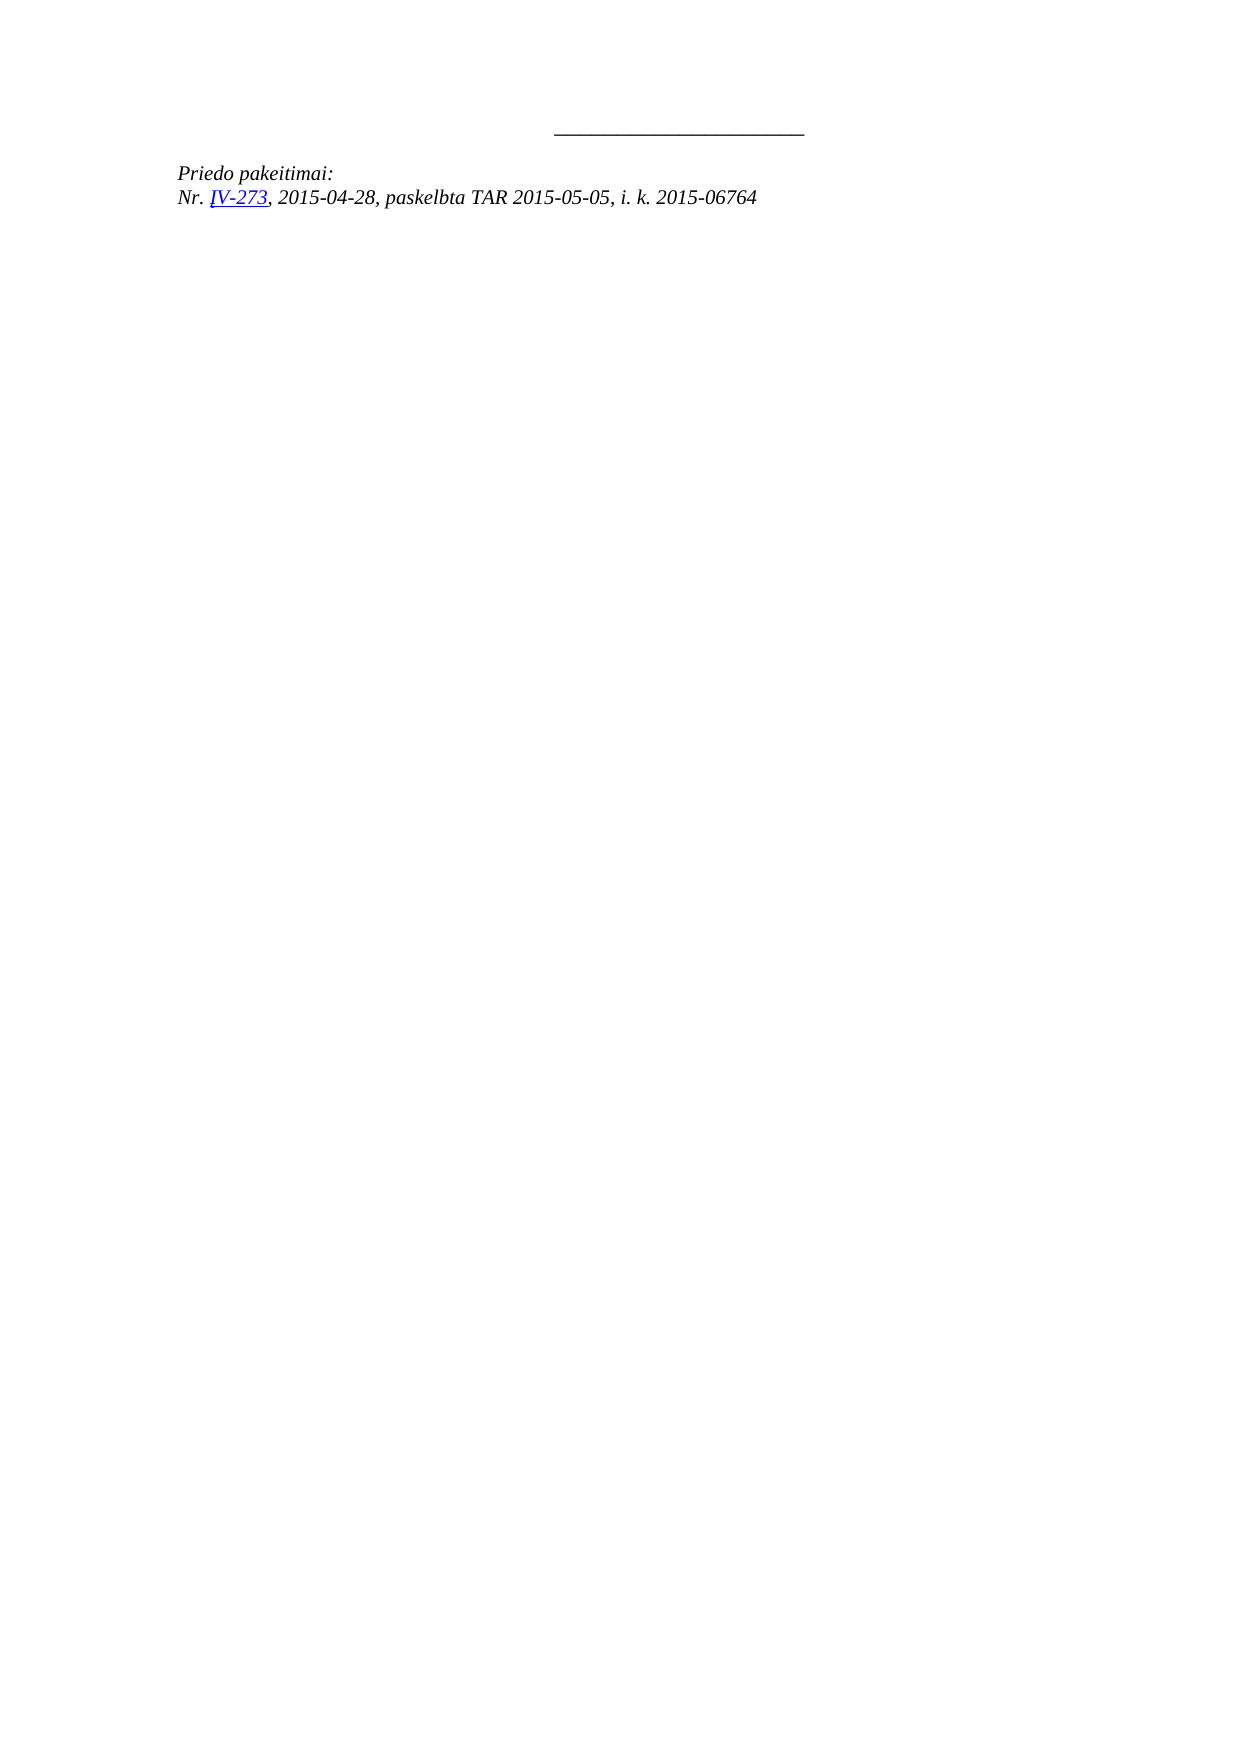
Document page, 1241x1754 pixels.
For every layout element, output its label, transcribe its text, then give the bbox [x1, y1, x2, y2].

text –––––––––––––––––––– [177, 118, 1181, 147]
text Priedo pakeitimai: [177, 161, 1181, 185]
text Nr. ĮV-273, 2015-04-28, paskelbta TAR 2015-05-05, i. k. 2015-06764 [177, 185, 1181, 209]
